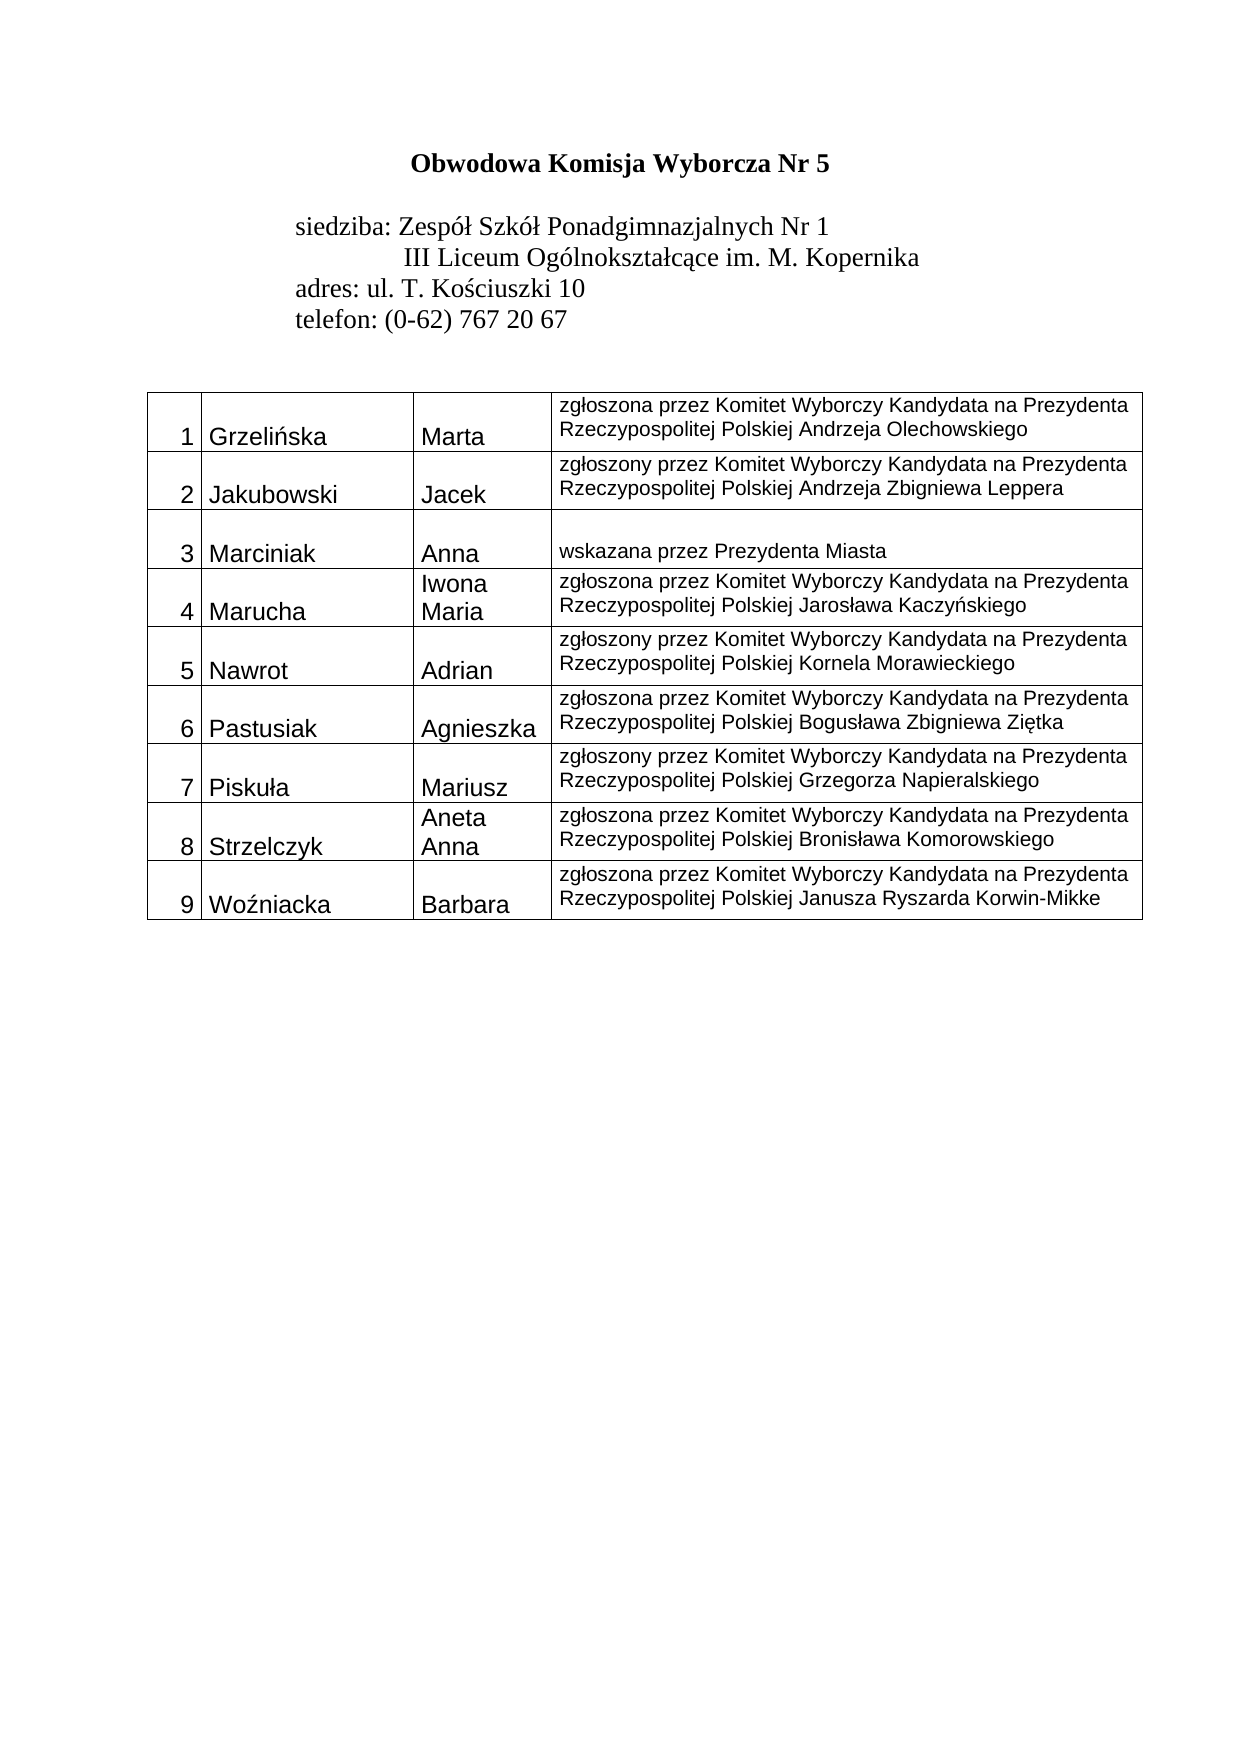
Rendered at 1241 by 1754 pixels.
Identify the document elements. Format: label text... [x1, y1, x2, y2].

table_cell zgłoszona przez Komitet Wyborczy Kandydata na Prezydenta Rzeczypospolitej Polskiej Bogusława Zbigniewa Ziętka [552, 686, 1142, 743]
table_cell Piskuła [202, 744, 413, 802]
table_header Marta [414, 393, 551, 451]
table_cell Nawrot [202, 627, 413, 685]
table_cell Mariusz [414, 744, 551, 802]
table_cell Marciniak [202, 510, 413, 568]
table_cell Jacek [414, 452, 551, 509]
text Obwodowa Komisja Wyborcza Nr 5 [148, 148, 1093, 179]
table_cell 6 [148, 686, 201, 743]
table_header 1 [148, 393, 201, 451]
table_cell Pastusiak [202, 686, 413, 743]
table_cell zgłoszona przez Komitet Wyborczy Kandydata na Prezydenta Rzeczypospolitej Polskiej Jarosława Kaczyńskiego [552, 569, 1142, 626]
table_cell zgłoszony przez Komitet Wyborczy Kandydata na Prezydenta Rzeczypospolitej Polskiej Grzegorza Napieralskiego [552, 744, 1142, 802]
table_cell Barbara [414, 861, 551, 919]
table_cell zgłoszony przez Komitet Wyborczy Kandydata na Prezydenta Rzeczypospolitej Polskiej Andrzeja Zbigniewa Leppera [552, 452, 1142, 509]
text adres: ul. T. Kościuszki 10 [148, 272, 1093, 303]
text telefon: (0-62) 767 20 67 [221, 303, 1093, 334]
table_cell Agnieszka [414, 686, 551, 743]
table_cell 3 [148, 510, 201, 568]
table_cell Jakubowski [202, 452, 413, 509]
table_cell zgłoszona przez Komitet Wyborczy Kandydata na Prezydenta Rzeczypospolitej Polskiej Bronisława Komorowskiego [552, 803, 1142, 860]
table_cell Marucha [202, 569, 413, 626]
table_cell Aneta Anna [414, 803, 551, 860]
table_cell zgłoszony przez Komitet Wyborczy Kandydata na Prezydenta Rzeczypospolitej Polskiej Kornela Morawieckiego [552, 627, 1142, 685]
table_cell Iwona Maria [414, 569, 551, 626]
table_cell 5 [148, 627, 201, 685]
table_cell 9 [148, 861, 201, 919]
table_cell 2 [148, 452, 201, 509]
table_cell 8 [148, 803, 201, 860]
text siedziba: Zespół Szkół Ponadgimnazjalnych Nr 1 [295, 210, 1093, 241]
table_cell Adrian [414, 627, 551, 685]
table_cell wskazana przez Prezydenta Miasta [552, 510, 1142, 568]
table_cell Woźniacka [202, 861, 413, 919]
table_header Grzelińska [202, 393, 413, 451]
table_header zgłoszona przez Komitet Wyborczy Kandydata na Prezydenta Rzeczypospolitej Polskiej Andrzeja Olechowskiego [552, 393, 1142, 451]
text III Liceum Ogólnokształcące im. M. Kopernika [295, 241, 1093, 272]
table_cell Strzelczyk [202, 803, 413, 860]
table_cell 7 [148, 744, 201, 802]
table_cell zgłoszona przez Komitet Wyborczy Kandydata na Prezydenta Rzeczypospolitej Polskiej Janusza Ryszarda Korwin-Mikke [552, 861, 1142, 919]
table_cell Anna [414, 510, 551, 568]
table_cell 4 [148, 569, 201, 626]
